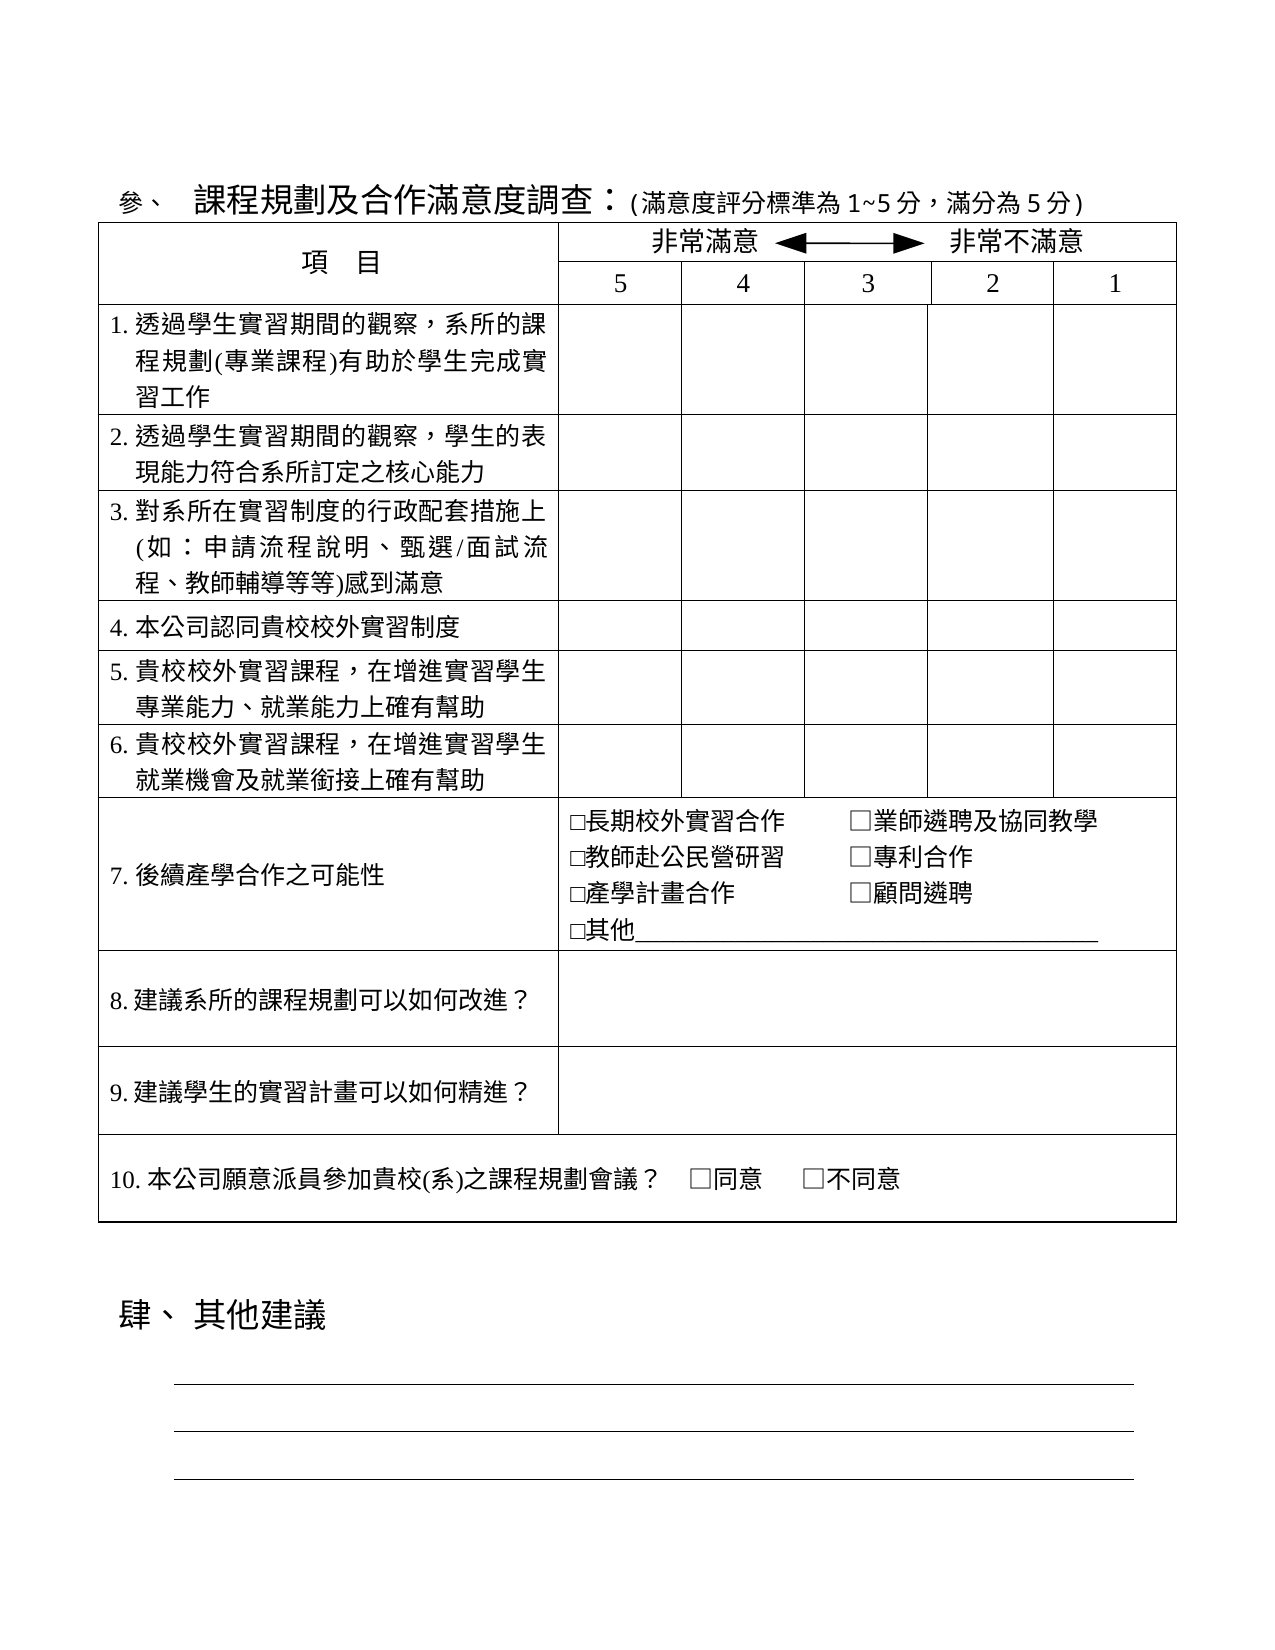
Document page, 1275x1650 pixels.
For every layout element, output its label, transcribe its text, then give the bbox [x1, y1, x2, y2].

table_cell [174, 1385, 1133, 1431]
table_cell 貴校校外實習課程，在增進實習學生專業能力、就業能力上確有幫助 [99, 651, 558, 723]
table_cell 貴校校外實習課程，在增進實習學生就業機會及就業銜接上確有幫助 [99, 725, 558, 797]
table_cell [928, 415, 1053, 490]
table_cell [559, 415, 681, 490]
table_header [174, 1337, 1133, 1383]
table_cell □長期校外實習合作 □業師遴聘及協同教學 □教師赴公民營研習 □專利合作 □產學計畫合作 □顧問遴聘 □其他_____________________________________ [559, 798, 1176, 950]
table_cell [559, 1047, 1176, 1134]
table_cell [682, 305, 804, 414]
table_cell [1054, 601, 1176, 650]
table_cell [1054, 305, 1176, 414]
table_cell 1 [1054, 262, 1176, 304]
table_cell [682, 601, 804, 650]
table_cell 透過學生實習期間的觀察，學生的表現能力符合系所訂定之核心能力 [99, 415, 558, 490]
table_cell [682, 415, 804, 490]
table_cell [559, 491, 681, 600]
table_cell [682, 491, 804, 600]
table_cell [1054, 415, 1176, 490]
table_cell 4 [682, 262, 804, 304]
table_cell [805, 305, 927, 414]
table_cell [559, 651, 681, 723]
table_cell 建議學生的實習計畫可以如何精進？ [99, 1047, 558, 1134]
table_cell [805, 415, 927, 490]
table_cell [805, 651, 927, 723]
list 其他建議 [118, 1289, 1157, 1337]
table_cell 對系所在實習制度的行政配套措施上(如：申請流程說明、甄選/面試流程、教師輔導等等)感到滿意 [99, 491, 558, 600]
table_cell [682, 725, 804, 797]
table_cell [928, 305, 1053, 414]
table_cell 3 [805, 262, 931, 304]
table_cell [805, 491, 927, 600]
table_cell [805, 601, 927, 650]
table_cell 2 [932, 262, 1053, 304]
table_cell [1054, 491, 1176, 600]
table_cell 建議系所的課程規劃可以如何改進？ [99, 951, 558, 1046]
table_cell [928, 491, 1053, 600]
table_cell [559, 305, 681, 414]
table_cell [928, 651, 1053, 723]
table_cell 透過學生實習期間的觀察，系所的課程規劃(專業課程)有助於學生完成實習工作 [99, 305, 558, 414]
table_cell [1054, 725, 1176, 797]
table_cell [559, 725, 681, 797]
table_cell 本公司認同貴校校外實習制度 [99, 601, 558, 650]
table_cell [928, 725, 1053, 797]
table_header 非常滿意 非常不滿意 [559, 223, 1176, 261]
table_cell 5 [559, 262, 681, 304]
table_cell [559, 951, 1176, 1046]
table_cell 後續產學合作之可能性 [99, 798, 558, 950]
list 課程規劃及合作滿意度調查：(滿意度評分標準為1~5分，滿分為5分) [118, 174, 1157, 222]
table_cell [559, 601, 681, 650]
table_cell [682, 651, 804, 723]
table_cell [174, 1432, 1133, 1479]
table_cell [1054, 651, 1176, 723]
table_header 項 目 [99, 223, 558, 304]
table_cell 10. 本公司願意派員參加貴校(系)之課程規劃會議？ □同意 □不同意 [99, 1135, 1176, 1221]
table_cell [805, 725, 927, 797]
table_cell [928, 601, 1053, 650]
